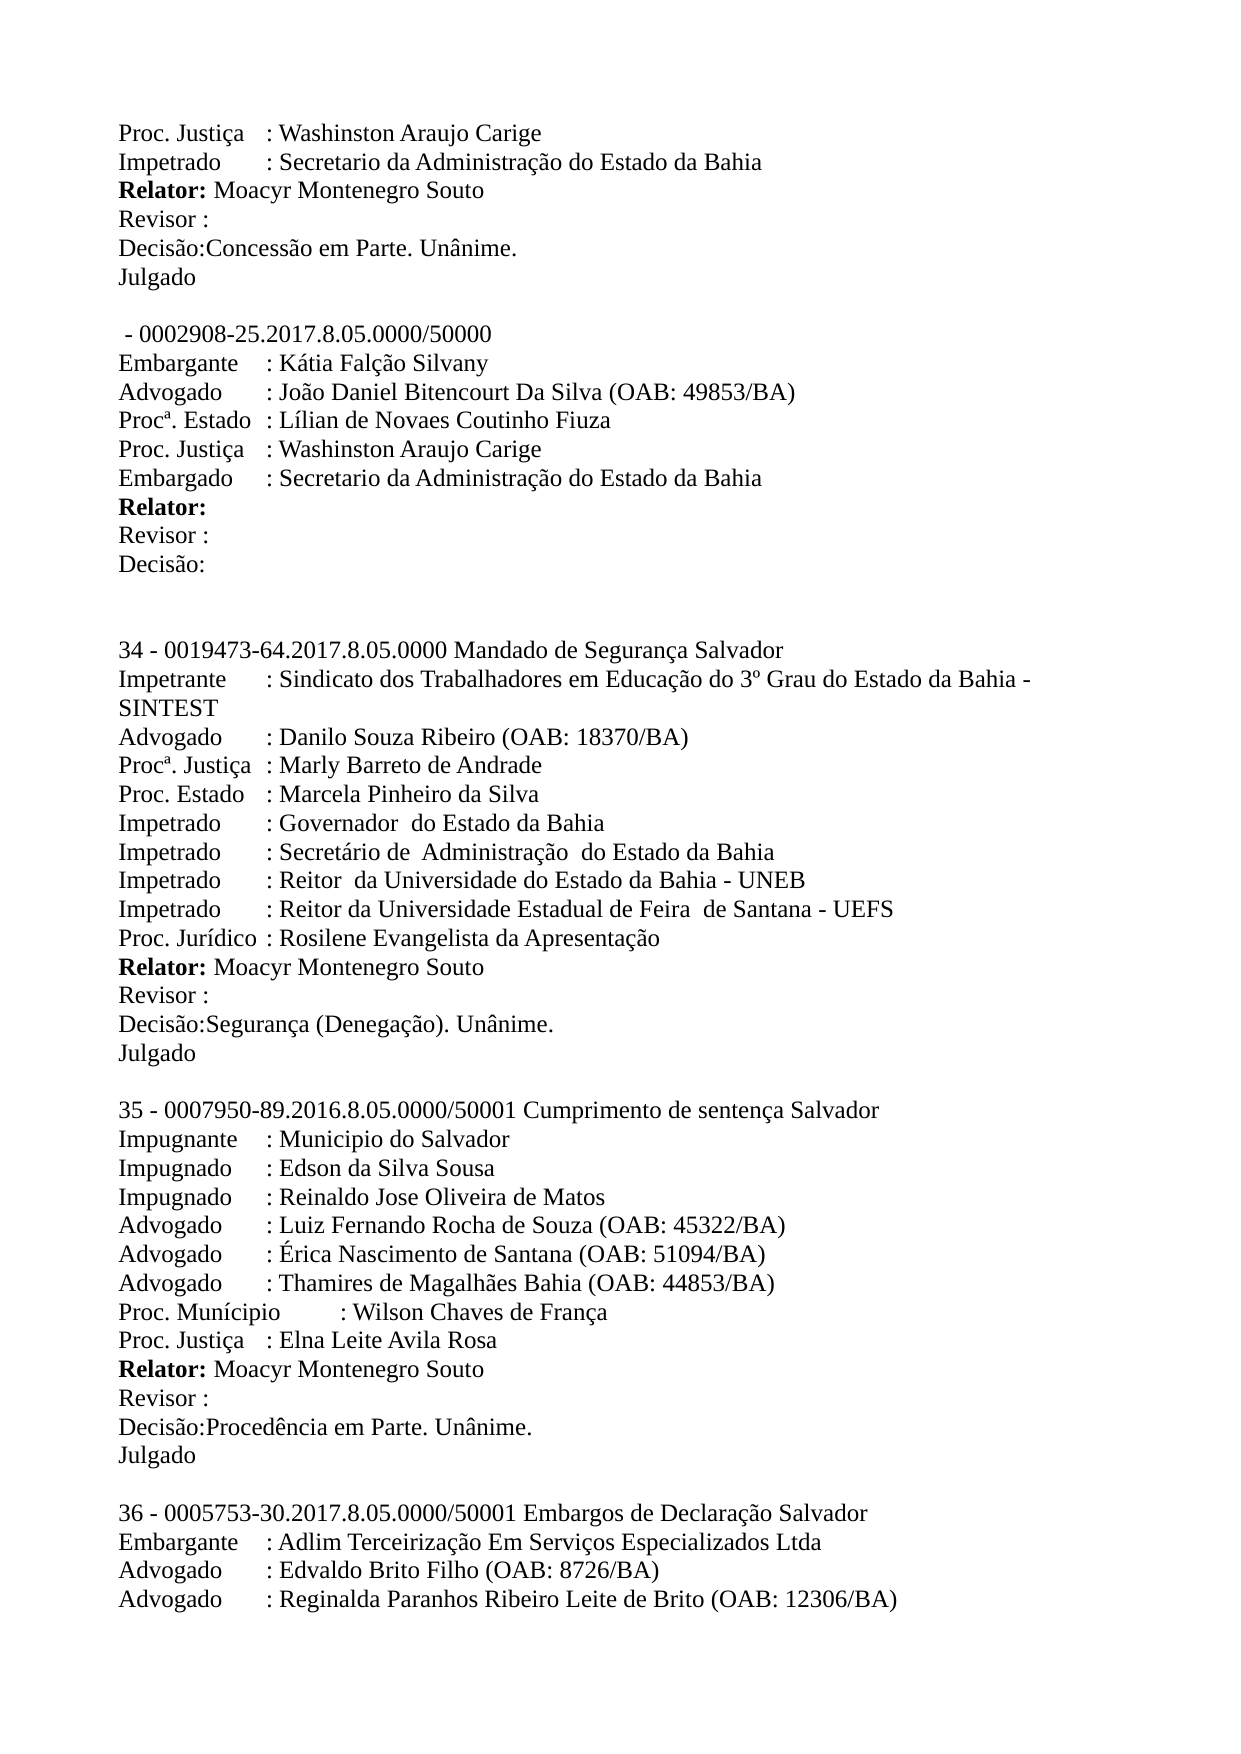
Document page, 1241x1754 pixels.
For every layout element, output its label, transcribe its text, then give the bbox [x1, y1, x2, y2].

text 35 - 0007950-89.2016.8.05.0000/50001 Cumprimento de sentença Salvador [118, 1096, 1122, 1124]
text Revisor : [118, 1383, 1122, 1412]
text Julgado [118, 262, 1122, 291]
text 34 - 0019473-64.2017.8.05.0000 Mandado de Segurança Salvador [118, 636, 1122, 664]
text Proc. Justiça : Washinston Araujo Carige Impetrado : Secretario da Administração do Estado da Bahia Relator: Moacyr Montenegro Souto [118, 118, 1122, 204]
text Julgado [118, 1441, 1122, 1469]
text Decisão:Concessão em Parte. Unânime. [118, 233, 1122, 262]
text Decisão: [118, 549, 1122, 578]
text Embargante : Kátia Falção Silvany Advogado : João Daniel Bitencourt Da Silva (OAB: 49853/BA) Procª. Estado : Lílian de Novaes Coutinho Fiuza Proc. Justiça : Washinston Araujo Carige Embargado : Secretario da Administração do Estado da Bahia Relator: [118, 348, 1122, 521]
text Revisor : [118, 204, 1122, 233]
text Revisor : [118, 981, 1122, 1009]
text 36 - 0005753-30.2017.8.05.0000/50001 Embargos de Declaração Salvador [118, 1498, 1122, 1527]
text Impetrante : Sindicato dos Trabalhadores em Educação do 3º Grau do Estado da Bahia - SINTEST Advogado : Danilo Souza Ribeiro (OAB: 18370/BA) Procª. Justiça : Marly Barreto de Andrade Proc. Estado : Marcela Pinheiro da Silva Impetrado : Governador do Estado da Bahia Impetrado : Secretário de Administração do Estado da Bahia Impetrado : Reitor da Universidade do Estado da Bahia - UNEB Impetrado : Reitor da Universidade Estadual de Feira de Santana - UEFS Proc. Jurídico : Rosilene Evangelista da Apresentação Relator: Moacyr Montenegro Souto [118, 664, 1122, 981]
text Impugnante : Municipio do Salvador Impugnado : Edson da Silva Sousa Impugnado : Reinaldo Jose Oliveira de Matos Advogado : Luiz Fernando Rocha de Souza (OAB: 45322/BA) Advogado : Érica Nascimento de Santana (OAB: 51094/BA) Advogado : Thamires de Magalhães Bahia (OAB: 44853/BA) Proc. Munícipio : Wilson Chaves de França Proc. Justiça : Elna Leite Avila Rosa Relator: Moacyr Montenegro Souto [118, 1124, 1122, 1383]
text Embargante : Adlim Terceirização Em Serviços Especializados Ltda Advogado : Edvaldo Brito Filho (OAB: 8726/BA) Advogado : Reginalda Paranhos Ribeiro Leite de Brito (OAB: 12306/BA) [118, 1527, 1122, 1613]
text - 0002908-25.2017.8.05.0000/50000 [118, 319, 1122, 348]
text Revisor : [118, 521, 1122, 549]
text Julgado [118, 1038, 1122, 1067]
text Decisão:Procedência em Parte. Unânime. [118, 1412, 1122, 1441]
text Decisão:Segurança (Denegação). Unânime. [118, 1009, 1122, 1038]
